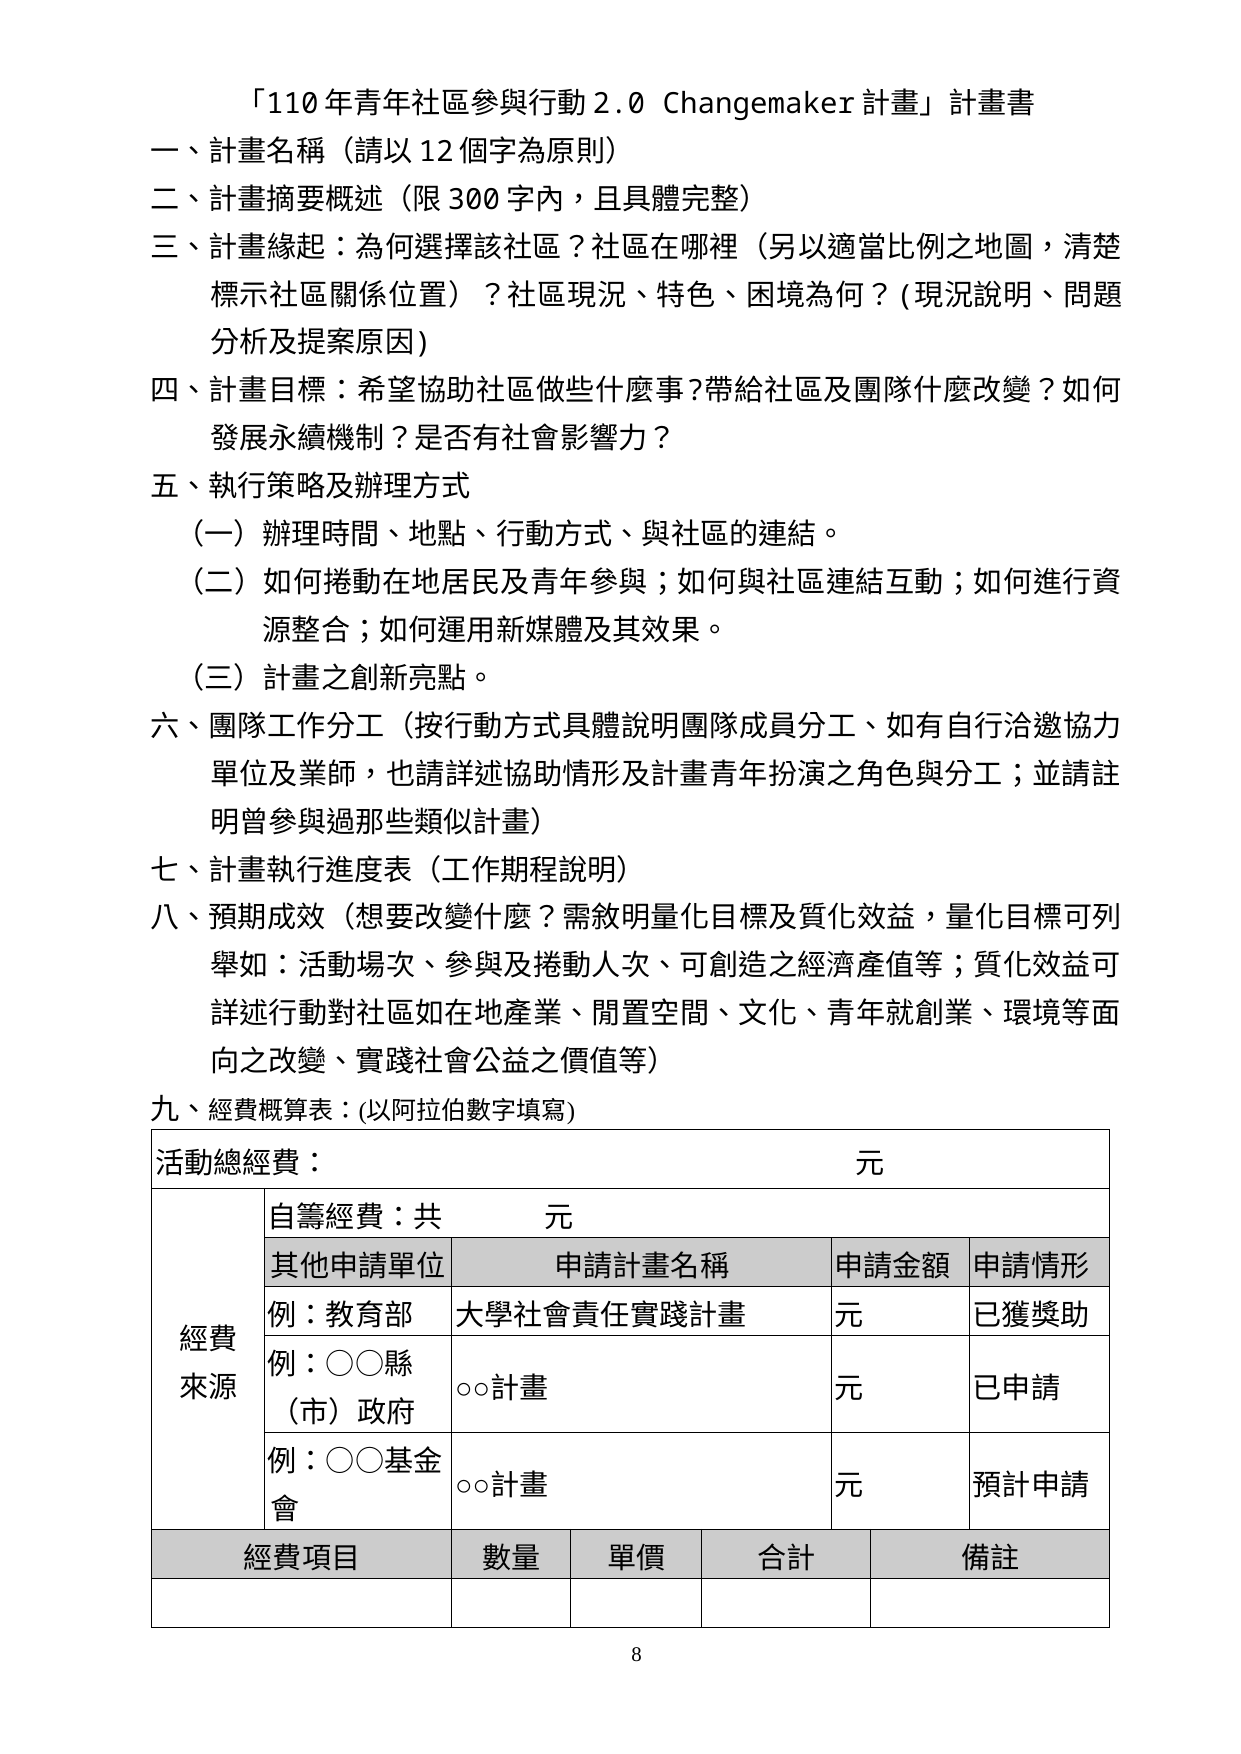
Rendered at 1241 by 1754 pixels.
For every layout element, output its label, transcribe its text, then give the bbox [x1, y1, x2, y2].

text （三）計畫之創新亮點。 [175, 650, 1122, 698]
list 計畫緣起：為何選擇該社區？社區在哪裡（另以適當比例之地圖，清楚標示社區關係位置）？社區現況、特色、困境為何？(現況說明、問題分析及提案原因) [150, 219, 1122, 362]
table_header 活動總經費： 元 [152, 1130, 1109, 1188]
list 計畫目標：希望協助社區做些什麼事?帶給社區及團隊什麼改變？如何發展永續機制？是否有社會影響力？ [150, 362, 1122, 458]
table_cell 申請金額 [832, 1238, 969, 1286]
table_cell 元 [832, 1287, 969, 1335]
list 計畫摘要概述（限300字內，且具體完整） [150, 171, 1122, 219]
table_cell 元 [832, 1433, 969, 1529]
table_cell [702, 1579, 870, 1627]
table_cell 例：○○縣（市）政府 [265, 1336, 451, 1432]
table_cell 元 [832, 1336, 969, 1432]
table_cell 預計申請 [970, 1433, 1109, 1529]
list 團隊工作分工（按行動方式具體說明團隊成員分工、如有自行洽邀協力單位及業師，也請詳述協助情形及計畫青年扮演之角色與分工；並請註明曾參與過那些類似計畫） [150, 698, 1122, 842]
list 計畫名稱（請以12個字為原則） [150, 123, 1122, 171]
list 執行策略及辦理方式 [150, 458, 1122, 506]
list 計畫執行進度表（工作期程說明） [150, 842, 1122, 889]
table_cell [452, 1579, 570, 1627]
list 預期成效（想要改變什麼？需敘明量化目標及質化效益，量化目標可列舉如：活動場次、參與及捲動人次、可創造之經濟產值等；質化效益可詳述行動對社區如在地產業、閒置空間、文化、青年就創業、環境等面向之改變、實踐社會公益之價值等） [150, 889, 1122, 1081]
list 經費概算表：(以阿拉伯數字填寫) [150, 1081, 1122, 1129]
table_cell 已申請 [970, 1336, 1109, 1432]
text （一）辦理時間、地點、行動方式、與社區的連結。 [175, 506, 1122, 554]
text 「110年青年社區參與行動2.0 Changemaker計畫」計畫書 [150, 75, 1122, 123]
table_cell 已獲獎助 [970, 1287, 1109, 1335]
table_cell 合計 [702, 1530, 870, 1578]
table_cell 經費項目 [152, 1530, 451, 1578]
table_cell 數量 [452, 1530, 570, 1578]
table_cell [571, 1579, 701, 1627]
table_cell 備註 [871, 1530, 1109, 1578]
table_cell [152, 1579, 451, 1627]
table_cell 自籌經費：共 元 [265, 1189, 1109, 1237]
table_cell 申請計畫名稱 [452, 1238, 831, 1286]
table_cell 例：教育部 [265, 1287, 451, 1335]
table_cell 單價 [571, 1530, 701, 1578]
table_cell 經費 來源 [152, 1189, 264, 1529]
table_cell ○○計畫 [452, 1336, 831, 1432]
table_cell 大學社會責任實踐計畫 [452, 1287, 831, 1335]
table_cell [871, 1579, 1109, 1627]
table_cell 申請情形 [970, 1238, 1109, 1286]
table_cell 其他申請單位 [265, 1238, 451, 1286]
text （二）如何捲動在地居民及青年參與；如何與社區連結互動；如何進行資源整合；如何運用新媒體及其效果。 [175, 554, 1122, 650]
table_cell 例：○○基金會 [265, 1433, 451, 1529]
table_cell ○○計畫 [452, 1433, 831, 1529]
